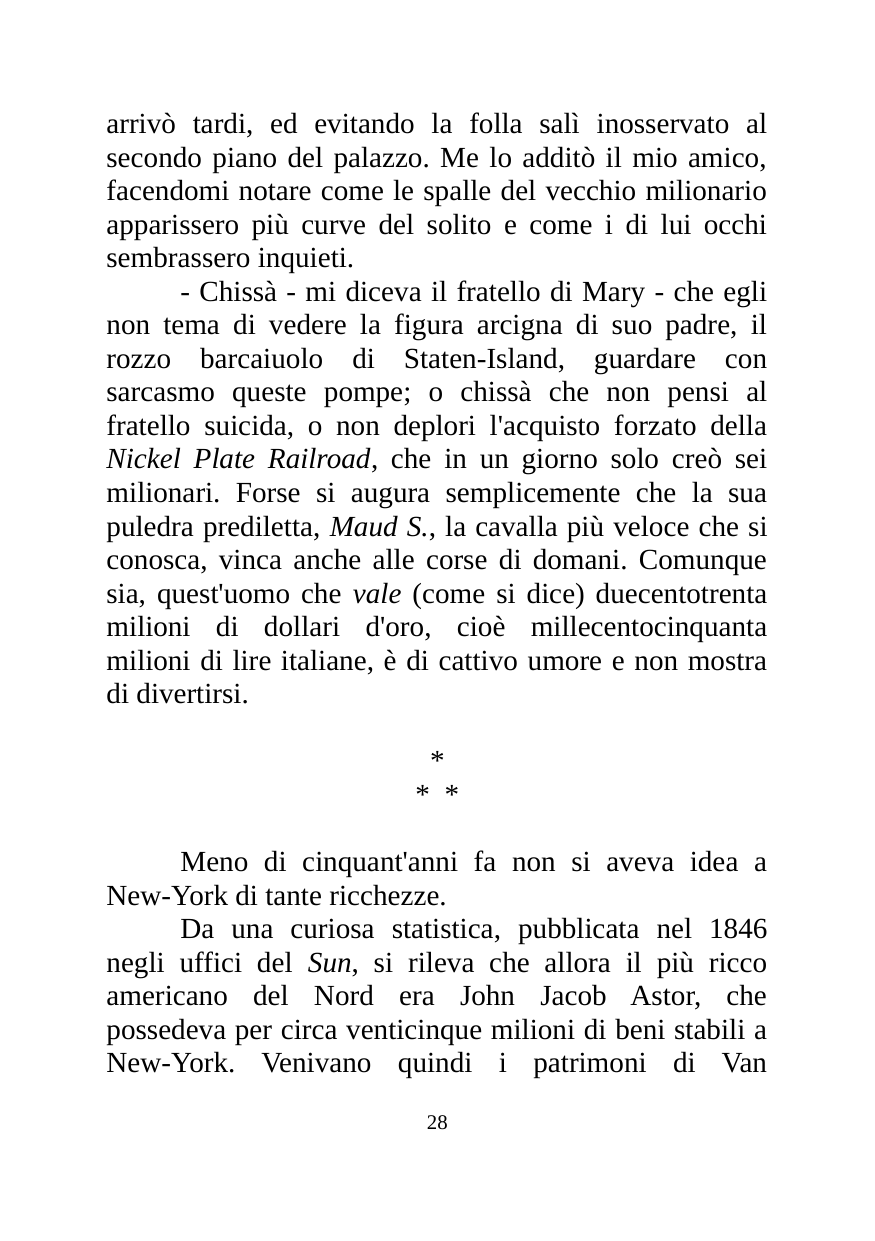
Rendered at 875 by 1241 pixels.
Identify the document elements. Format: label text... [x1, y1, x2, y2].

text * [106, 743, 768, 777]
text Meno di cinquant'anni fa non si aveva idea a New-York di tante ricchezze. [106, 844, 768, 911]
text * * [106, 777, 768, 811]
text arrivò tardi, ed evitando la folla salì inosservato al secondo piano del palazzo. Me lo additò il mio amico, facendomi notare come le spalle del vecchio milionario apparissero più curve del solito e come i di lui occhi sembrassero inquieti. [106, 106, 768, 274]
text Da una curiosa statistica, pubblicata nel 1846 negli uffici del Sun, si rileva che allora il più ricco americano del Nord era John Jacob Astor, che possedeva per circa venticinque milioni di beni stabili a New-York. Venivano quindi i patrimoni di Van [106, 911, 768, 1079]
text - Chissà - mi diceva il fratello di Mary - che egli non tema di vedere la figura arcigna di suo padre, il rozzo barcaiuolo di Staten-Island, guardare con sarcasmo queste pompe; o chissà che non pensi al fratello suicida, o non deplori l'acquisto forzato della Nickel Plate Railroad, che in un giorno solo creò sei milionari. Forse si augura semplicemente che la sua puledra prediletta, Maud S., la cavalla più veloce che si conosca, vinca anche alle corse di domani. Comunque sia, quest'uomo che vale (come si dice) duecentotrenta milioni di dollari d'oro, cioè millecentocinquanta milioni di lire italiane, è di cattivo umore e non mostra di divertirsi. [106, 274, 768, 710]
